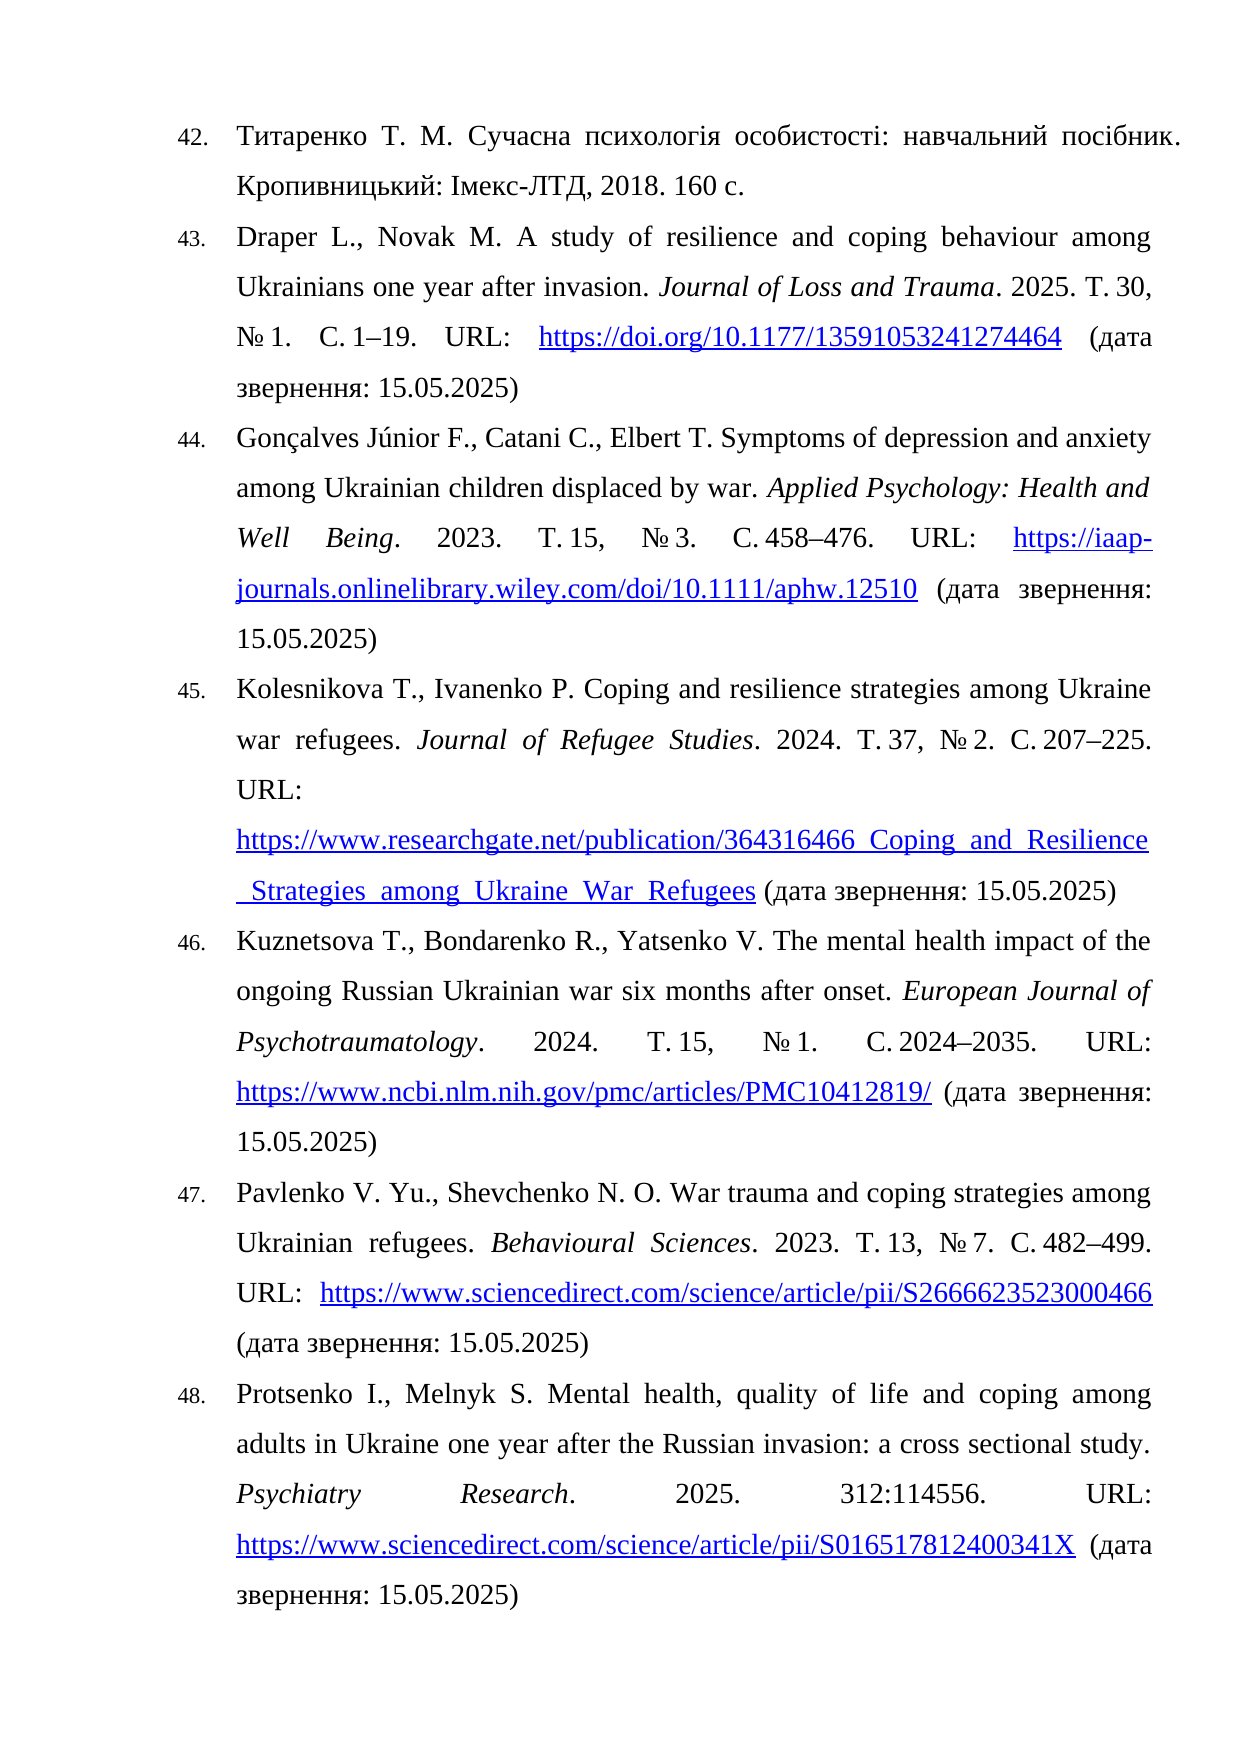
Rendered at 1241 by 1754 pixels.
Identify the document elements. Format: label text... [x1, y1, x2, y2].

list Draper L., Novak M. A study of resilience and coping behaviour among Ukrainians one year after invasion. Journal of Loss and Trauma. 2025. Т. 30, № 1. С. 1–19. URL: https://doi.org/10.1177/13591053241274464 (дата звернення: 15.05.2025) [177, 219, 1152, 403]
list Kolesnikova T., Ivanenko P. Coping and resilience strategies among Ukraine war refugees. Journal of Refugee Studies. 2024. Т. 37, № 2. С. 207–225. URL: https://www.researchgate.net/publication/364316466_Coping_and_Resilience_Strategies_among_Ukraine_War_Refugees (дата звернення: 15.05.2025) [177, 672, 1152, 906]
list Kuznetsova T., Bondarenko R., Yatsenko V. The mental health impact of the ongoing Russian Ukrainian war six months after onset. European Journal of Psychotraumatology. 2024. Т. 15, № 1. С. 2024–2035. URL: https://www.ncbi.nlm.nih.gov/pmc/articles/PMC10412819/ (дата звернення: 15.05.2025) [177, 923, 1152, 1158]
list Protsenko I., Melnyk S. Mental health, quality of life and coping among adults in Ukraine one year after the Russian invasion: a cross sectional study. Psychiatry Research. 2025. 312:114556. URL: https://www.sciencedirect.com/science/article/pii/S016517812400341X (дата звернення: 15.05.2025) [177, 1376, 1152, 1611]
list Gonçalves Júnior F., Catani C., Elbert T. Symptoms of depression and anxiety among Ukrainian children displaced by war. Applied Psychology: Health and Well Being. 2023. Т. 15, № 3. С. 458–476. URL: https://iaap-journals.onlinelibrary.wiley.com/doi/10.1111/aphw.12510 (дата звернення: 15.05.2025) [177, 420, 1152, 655]
list Pavlenko V. Yu., Shevchenko N. O. War trauma and coping strategies among Ukrainian refugees. Behavioural Sciences. 2023. Т. 13, № 7. С. 482–499. URL: https://www.sciencedirect.com/science/article/pii/S2666623523000466 (дата звернення: 15.05.2025) [177, 1175, 1152, 1359]
list Титаренко Т. М. Сучасна психологія особистості: навчальний посібник. Кропивницький: Імекс-ЛТД, 2018. 160 с. [177, 118, 1181, 202]
